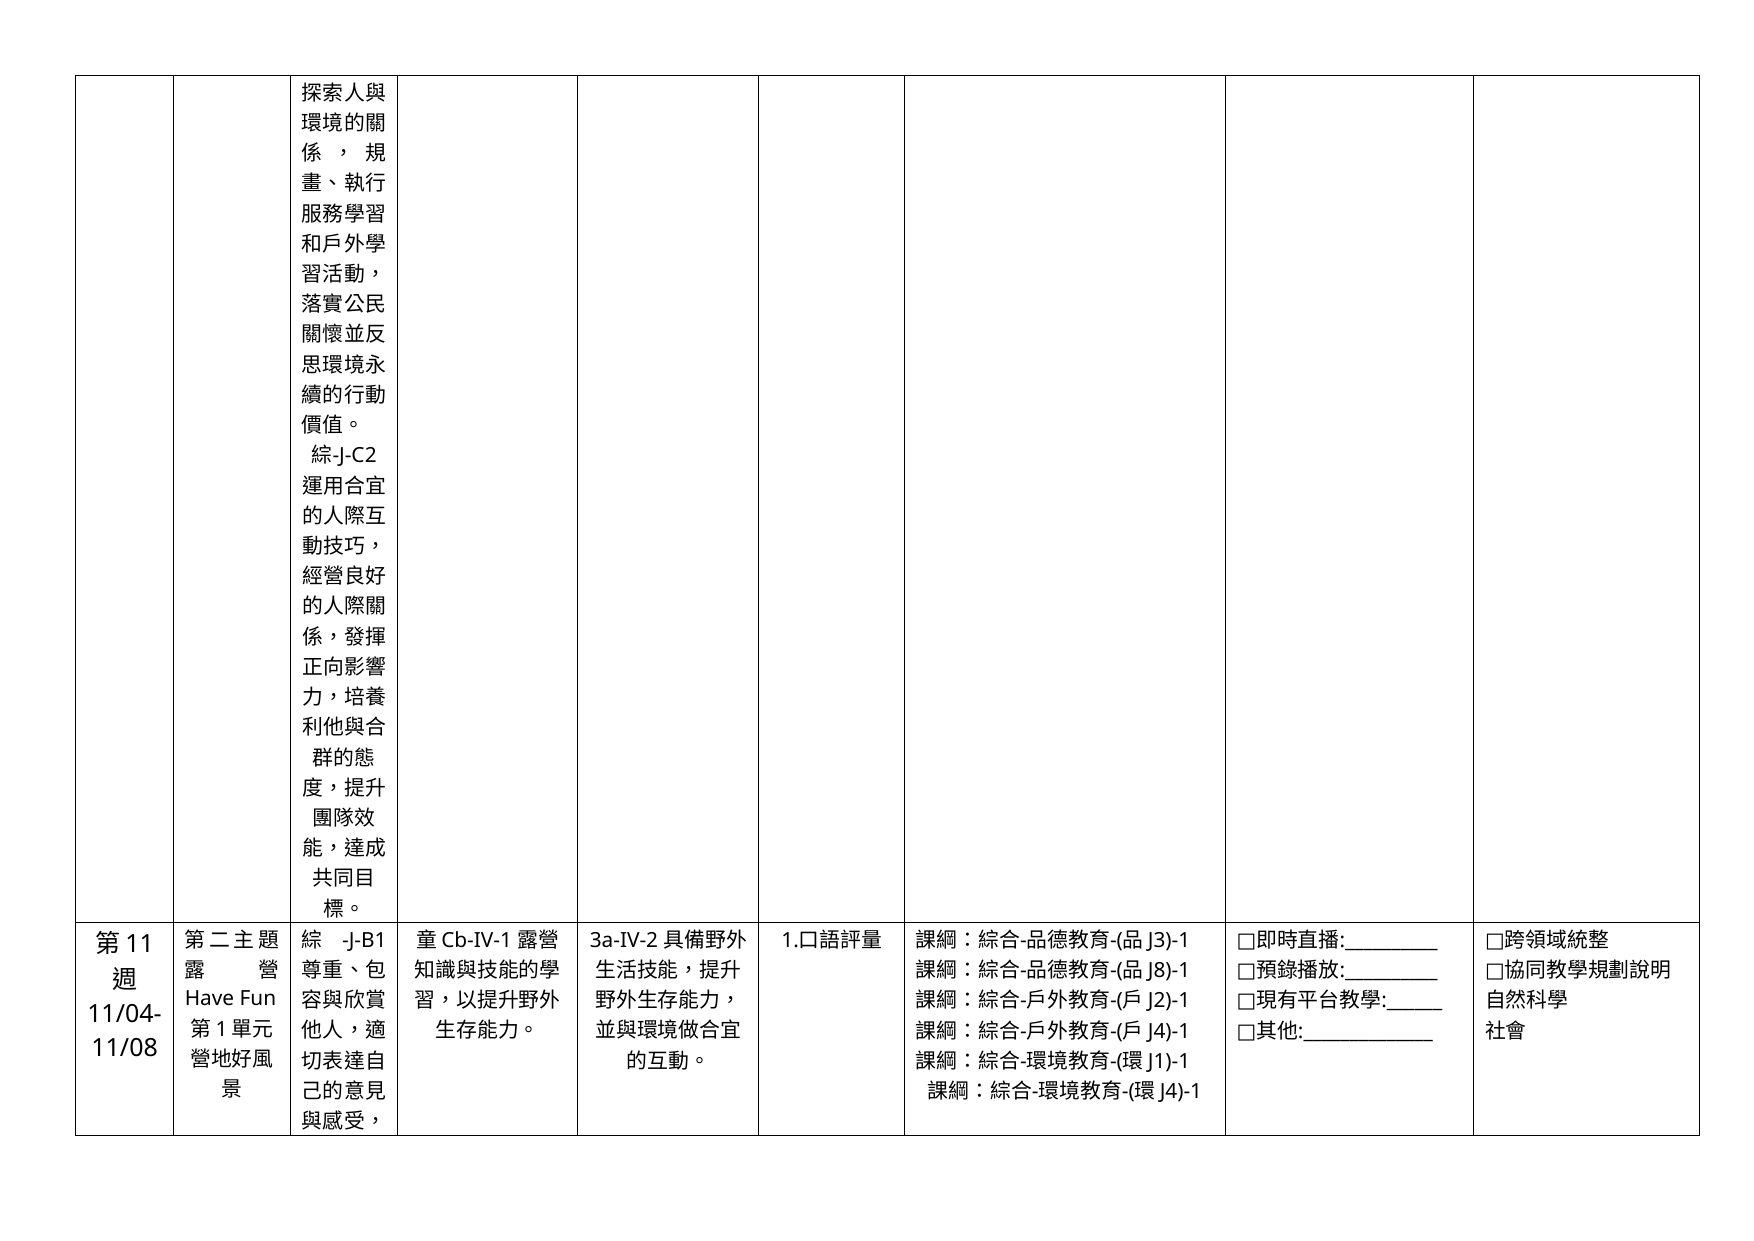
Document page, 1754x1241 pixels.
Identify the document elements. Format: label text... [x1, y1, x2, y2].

table_cell [398, 76, 577, 922]
table_cell □即時直播:__________ □預錄播放:__________ □現有平台教學:______ □其他:______________ [1226, 923, 1473, 1134]
table_cell [905, 76, 1225, 922]
table_cell 綜-J-B1 尊重、包容與欣賞他人，適切表達自己的意見與感受， [291, 923, 397, 1134]
table_cell □跨領域統整 □協同教學規劃說明 自然科學 社會 [1474, 923, 1699, 1134]
table_cell 探索人與環境的關係，規畫、執行服務學習和戶外學習活動，落實公民關懷並反思環境永續的行動價值。 綜-J-C2 運用合宜的人際互動技巧，經營良好的人際關係，發揮正向影響力，培養利他與合群的態度，提升團隊效能，達成共同目標。 [291, 76, 397, 922]
table_cell [759, 76, 904, 922]
table_cell 3a-IV-2 具備野外生活技能，提升野外生存能力，並與環境做合宜的互動。 [578, 923, 758, 1134]
table_cell [578, 76, 758, 922]
table_cell [1226, 76, 1473, 922]
table_cell 1.口語評量 [759, 923, 904, 1134]
table_cell 第11週 11/04-11/08 [76, 923, 173, 1134]
table_cell [76, 76, 173, 922]
table_cell [174, 76, 290, 922]
table_cell [1474, 76, 1699, 922]
table_cell 童Cb-IV-1 露營知識與技能的學習，以提升野外生存能力。 [398, 923, 577, 1134]
table_cell 課綱：綜合-品德教育-(品J3)-1 課綱：綜合-品德教育-(品J8)-1 課綱：綜合-戶外教育-(戶J2)-1 課綱：綜合-戶外教育-(戶J4)-1 課綱：綜合-環境教育-(環J1)-1 課綱：綜合-環境教育-(環J4)-1 [905, 923, 1225, 1134]
table_cell 第二主題露營Have Fun 第1單元營地好風景 [174, 923, 290, 1134]
